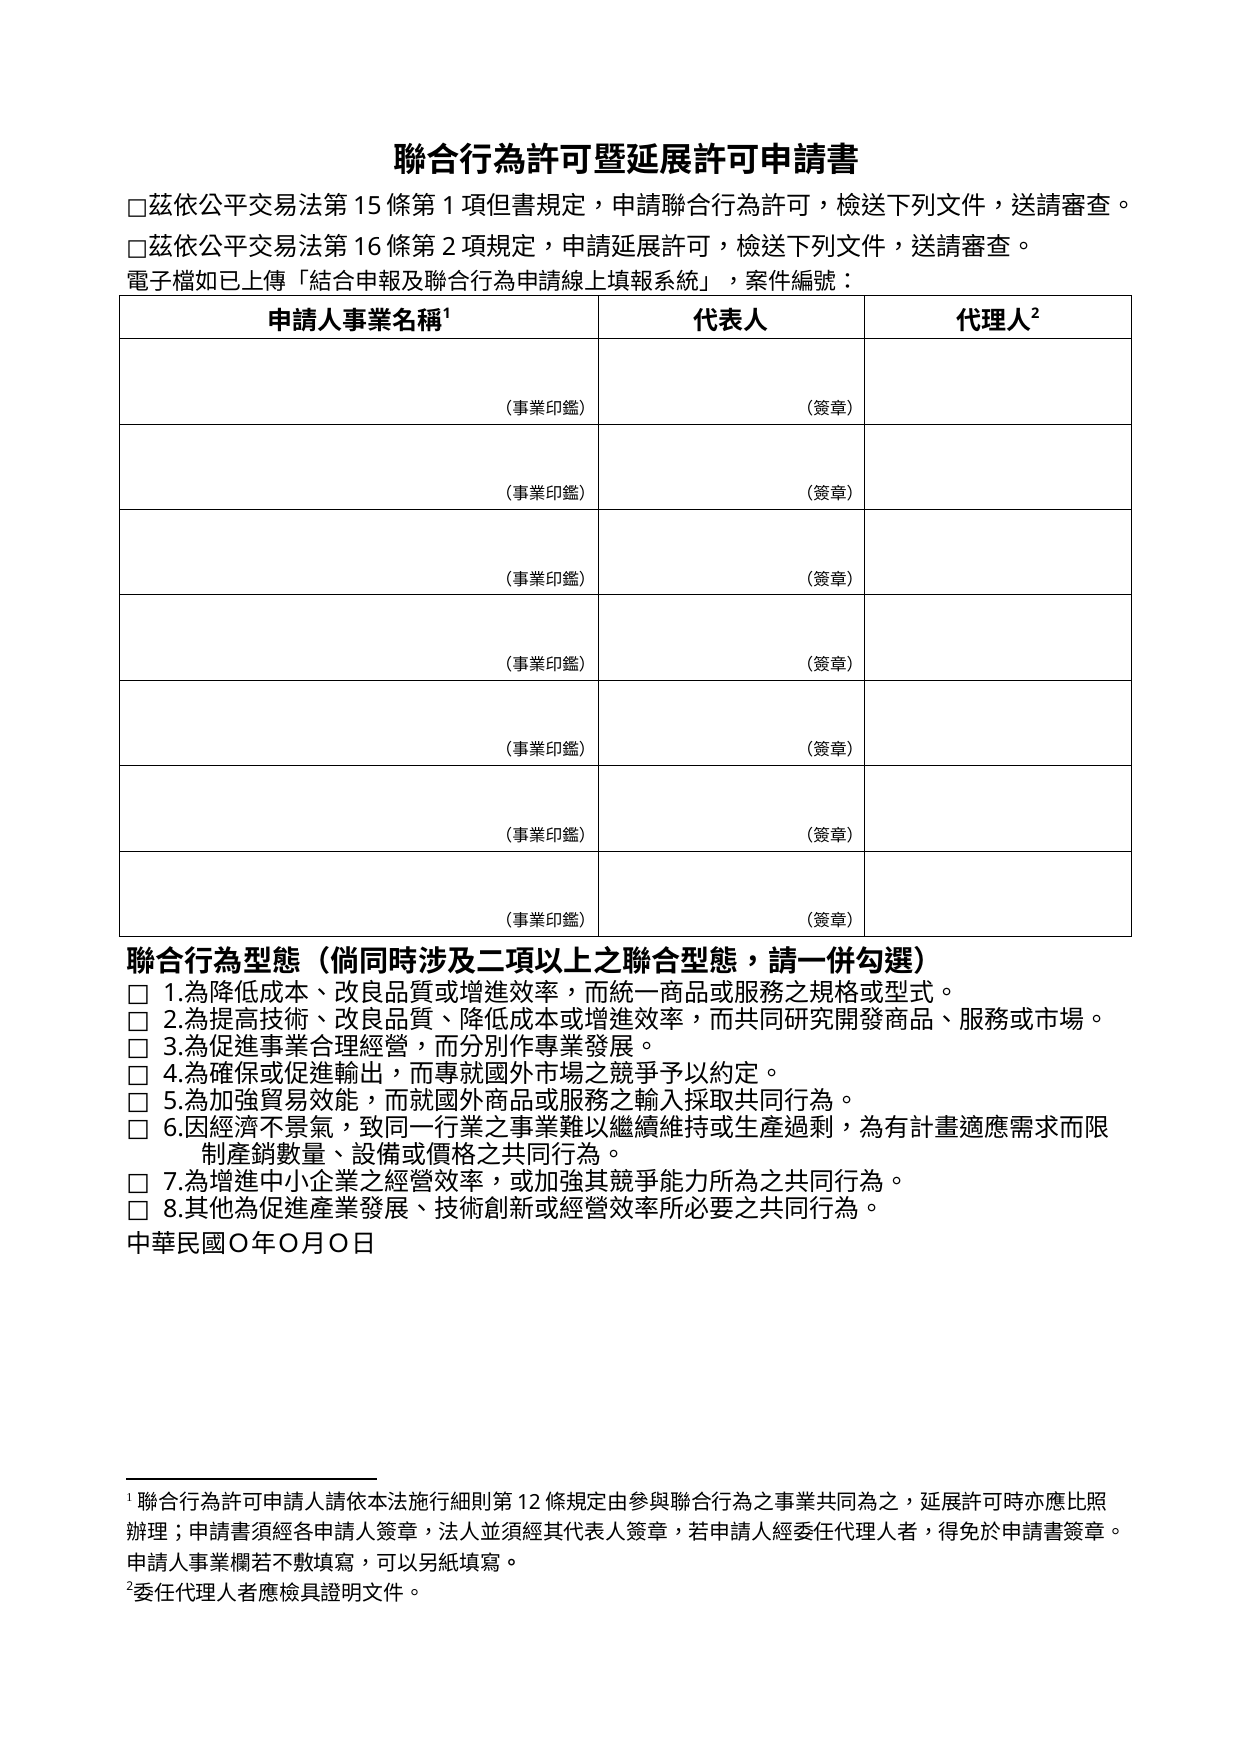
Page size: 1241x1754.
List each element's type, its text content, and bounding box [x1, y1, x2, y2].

table_cell （事業印鑑） [120, 852, 598, 936]
table_cell （簽章） [599, 425, 864, 509]
table_cell （簽章） [599, 681, 864, 765]
text □茲依公平交易法第15條第1項但書規定，申請聯合行為許可，檢送下列文件，送請審查。 [126, 181, 1126, 222]
text □ 2.為提高技術、改良品質、降低成本或增進效率，而共同研究開發商品、服務或市場。 [126, 1006, 1126, 1033]
table_header 代理人 [865, 296, 1131, 338]
table_cell [865, 595, 1131, 680]
table_cell [865, 339, 1131, 423]
text □ 8.其他為促進產業發展、技術創新或經營效率所必要之共同行為。 [126, 1196, 1126, 1223]
table_cell [865, 681, 1131, 765]
table_cell （簽章） [599, 510, 864, 594]
text 中華民國Ｏ年Ｏ月Ｏ日 [126, 1223, 1126, 1259]
table_cell （簽章） [599, 339, 864, 423]
table_cell [865, 852, 1131, 936]
text 電子檔如已上傳「結合申報及聯合行為申請線上填報系統」，案件編號： [126, 264, 1126, 295]
table_cell （事業印鑑） [120, 510, 598, 594]
table_cell （事業印鑑） [120, 339, 598, 423]
text □ 3.為促進事業合理經營，而分別作專業發展。 [126, 1033, 1126, 1061]
text 聯合行為許可暨延展許可申請書 [126, 133, 1126, 181]
table_cell [865, 510, 1131, 594]
table_header 代表人 [599, 296, 864, 338]
table_cell （簽章） [599, 766, 864, 851]
text □ 7.為增進中小企業之經營效率，或加強其競爭能力所為之共同行為。 [126, 1169, 1126, 1196]
table_cell [865, 425, 1131, 509]
table_cell （事業印鑑） [120, 425, 598, 509]
table_cell （簽章） [599, 595, 864, 680]
text 聯合行為型態（倘同時涉及二項以上之聯合型態，請一併勾選） [126, 937, 1126, 979]
text □ 1.為降低成本、改良品質或增進效率，而統一商品或服務之規格或型式。 [126, 979, 1126, 1006]
table_cell [865, 766, 1131, 851]
text □ 6.因經濟不景氣，致同一行業之事業難以繼續維持或生產過剩，為有計畫適應需求而限制產銷數量、設備或價格之共同行為。 [126, 1115, 1126, 1169]
table_cell （事業印鑑） [120, 681, 598, 765]
table_cell （簽章） [599, 852, 864, 936]
text □ 4.為確保或促進輸出，而專就國外市場之競爭予以約定。 [126, 1061, 1126, 1088]
table_header 申請人事業名稱 [120, 296, 598, 338]
text □ 5.為加強貿易效能，而就國外商品或服務之輸入採取共同行為。 [126, 1088, 1126, 1115]
table_cell （事業印鑑） [120, 766, 598, 851]
text □茲依公平交易法第16條第2項規定，申請延展許可，檢送下列文件，送請審查。 [126, 222, 1126, 264]
table_cell （事業印鑑） [120, 595, 598, 680]
